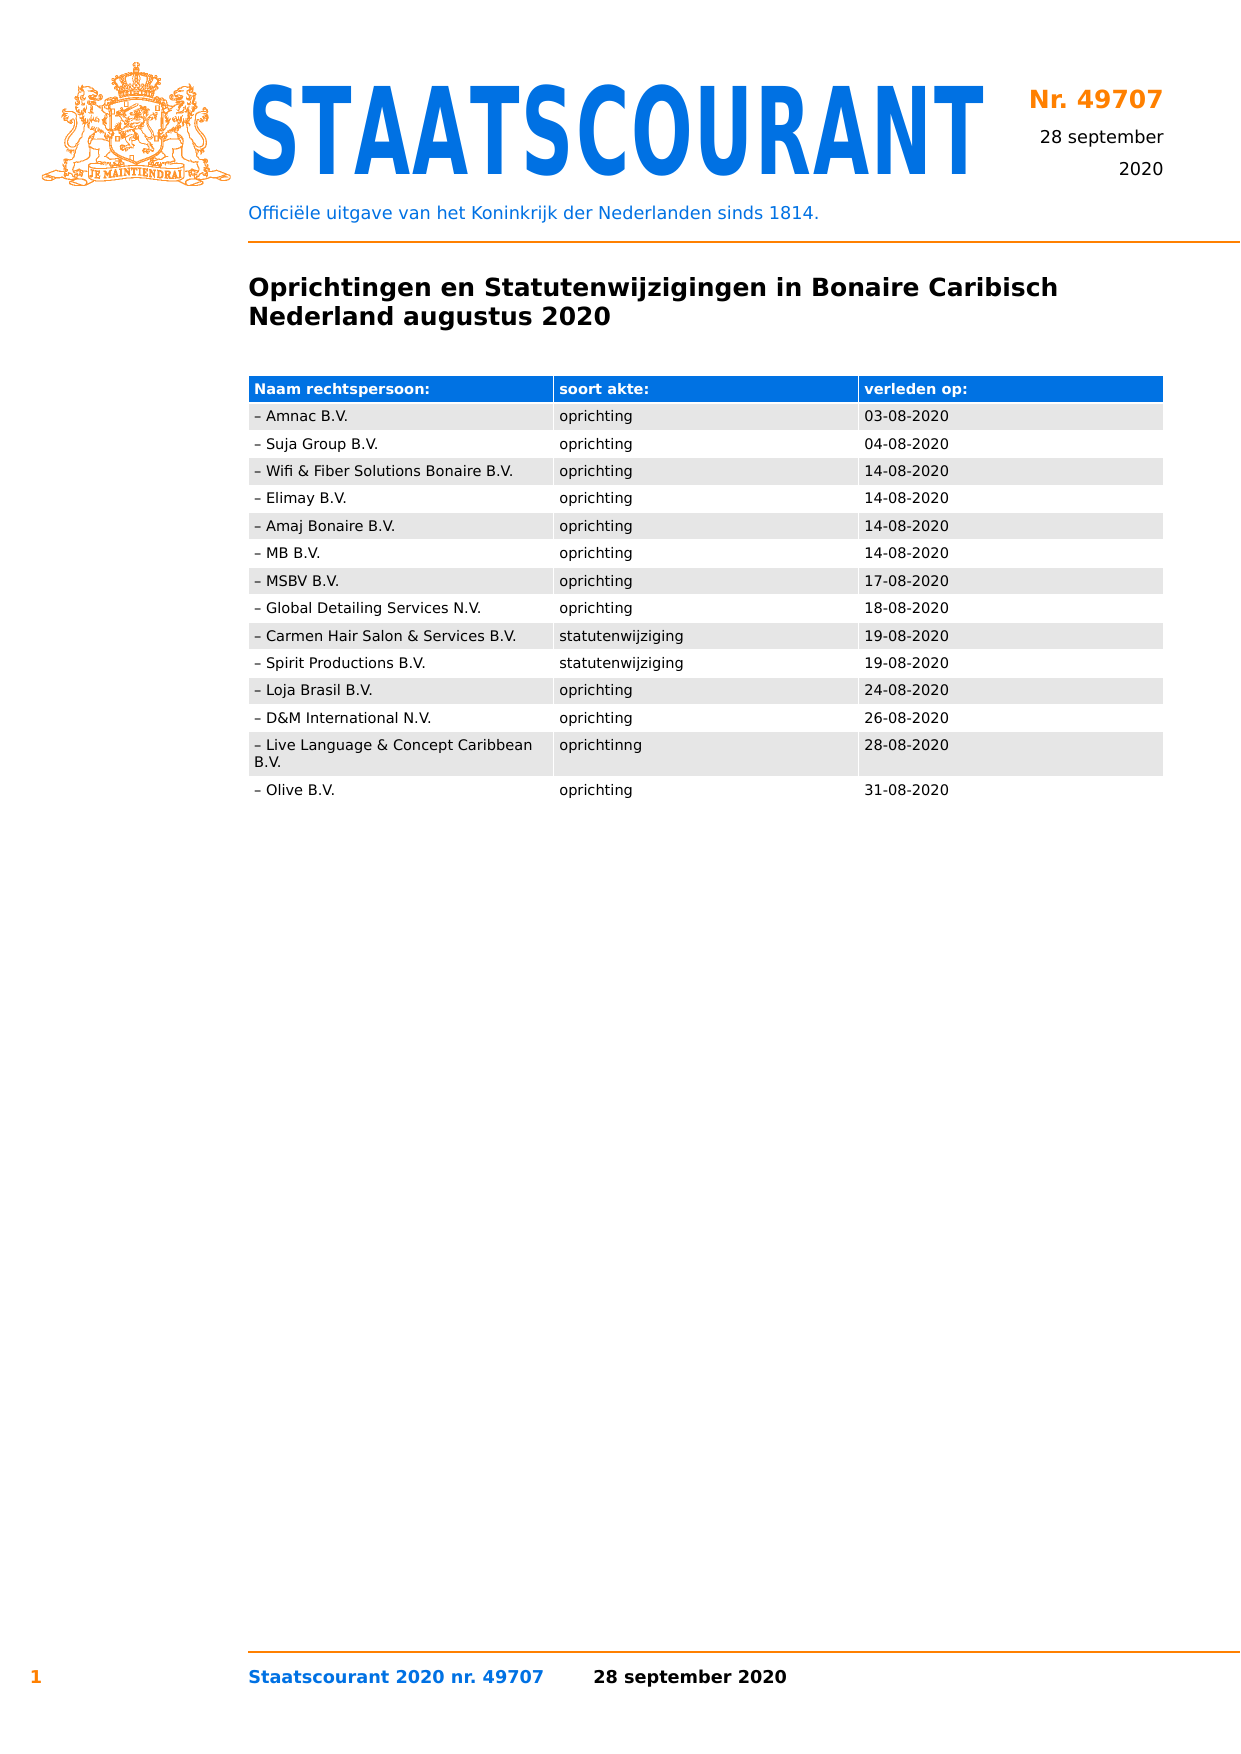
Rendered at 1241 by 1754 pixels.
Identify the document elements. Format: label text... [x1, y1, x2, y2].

table_cell oprichting [554, 595, 858, 622]
table_cell oprichting [554, 486, 858, 512]
table_header verleden op: [859, 376, 1163, 402]
table_cell statutenwijziging [554, 650, 858, 676]
table_cell statutenwijziging [554, 623, 858, 649]
table_cell 31-08-2020 [859, 777, 1163, 803]
table_cell 2020 [998, 153, 1240, 203]
table_cell – D&M International N.V. [249, 705, 553, 731]
table_cell oprichting [554, 513, 858, 539]
table_cell 14-08-2020 [859, 486, 1163, 512]
table_cell oprichting [554, 705, 858, 731]
table_cell oprichting [554, 678, 858, 704]
table_cell 04-08-2020 [859, 431, 1163, 457]
table_cell – Olive B.V. [249, 777, 553, 803]
table_cell – Wifi & Fiber Solutions Bonaire B.V. [249, 458, 553, 485]
picture [41, 62, 231, 186]
table_cell Officiële uitgave van het Koninkrijk der Nederlanden sinds 1814. [248, 203, 1240, 241]
table_cell oprichtinng [554, 732, 858, 776]
table_cell 14-08-2020 [859, 513, 1163, 539]
table_cell – Loja Brasil B.V. [249, 678, 553, 704]
table_cell – Global Detailing Services N.V. [249, 595, 553, 622]
table_header Naam rechtspersoon: [249, 376, 553, 402]
table_cell 03-08-2020 [859, 404, 1163, 430]
table_cell – Live Language & Concept Caribbean B.V. [249, 732, 553, 776]
table_cell oprichting [554, 568, 858, 594]
table_header soort akte: [554, 376, 858, 402]
table_cell 14-08-2020 [859, 541, 1163, 567]
table_cell – MSBV B.V. [249, 568, 553, 594]
table_cell – Elimay B.V. [249, 486, 553, 512]
table_header [25, 62, 248, 241]
table_cell – Spirit Productions B.V. [249, 650, 553, 676]
subtitle Oprichtingen en Statutenwijzigingen in Bonaire Caribisch Nederland augustus 2020 [248, 273, 1163, 331]
table_cell – MB B.V. [249, 541, 553, 567]
table_cell oprichting [554, 458, 858, 485]
table_cell 24-08-2020 [859, 678, 1163, 704]
table_cell 26-08-2020 [859, 705, 1163, 731]
table_cell 28-08-2020 [859, 732, 1163, 776]
table_cell – Amnac B.V. [249, 404, 553, 430]
table_header STAATSCOURANT [248, 62, 998, 203]
table_cell oprichting [554, 541, 858, 567]
table_cell oprichting [554, 431, 858, 457]
table_cell 18-08-2020 [859, 595, 1163, 622]
table_cell – Suja Group B.V. [249, 431, 553, 457]
table_cell 14-08-2020 [859, 458, 1163, 485]
table_cell 17-08-2020 [859, 568, 1163, 594]
table_cell 28 september [998, 121, 1240, 153]
table_header Nr. 49707 [998, 62, 1240, 121]
table_cell 19-08-2020 [859, 623, 1163, 649]
table_cell – Amaj Bonaire B.V. [249, 513, 553, 539]
table_cell 19-08-2020 [859, 650, 1163, 676]
table_cell oprichting [554, 404, 858, 430]
table_cell – Carmen Hair Salon & Services B.V. [249, 623, 553, 649]
table_cell oprichting [554, 777, 858, 803]
